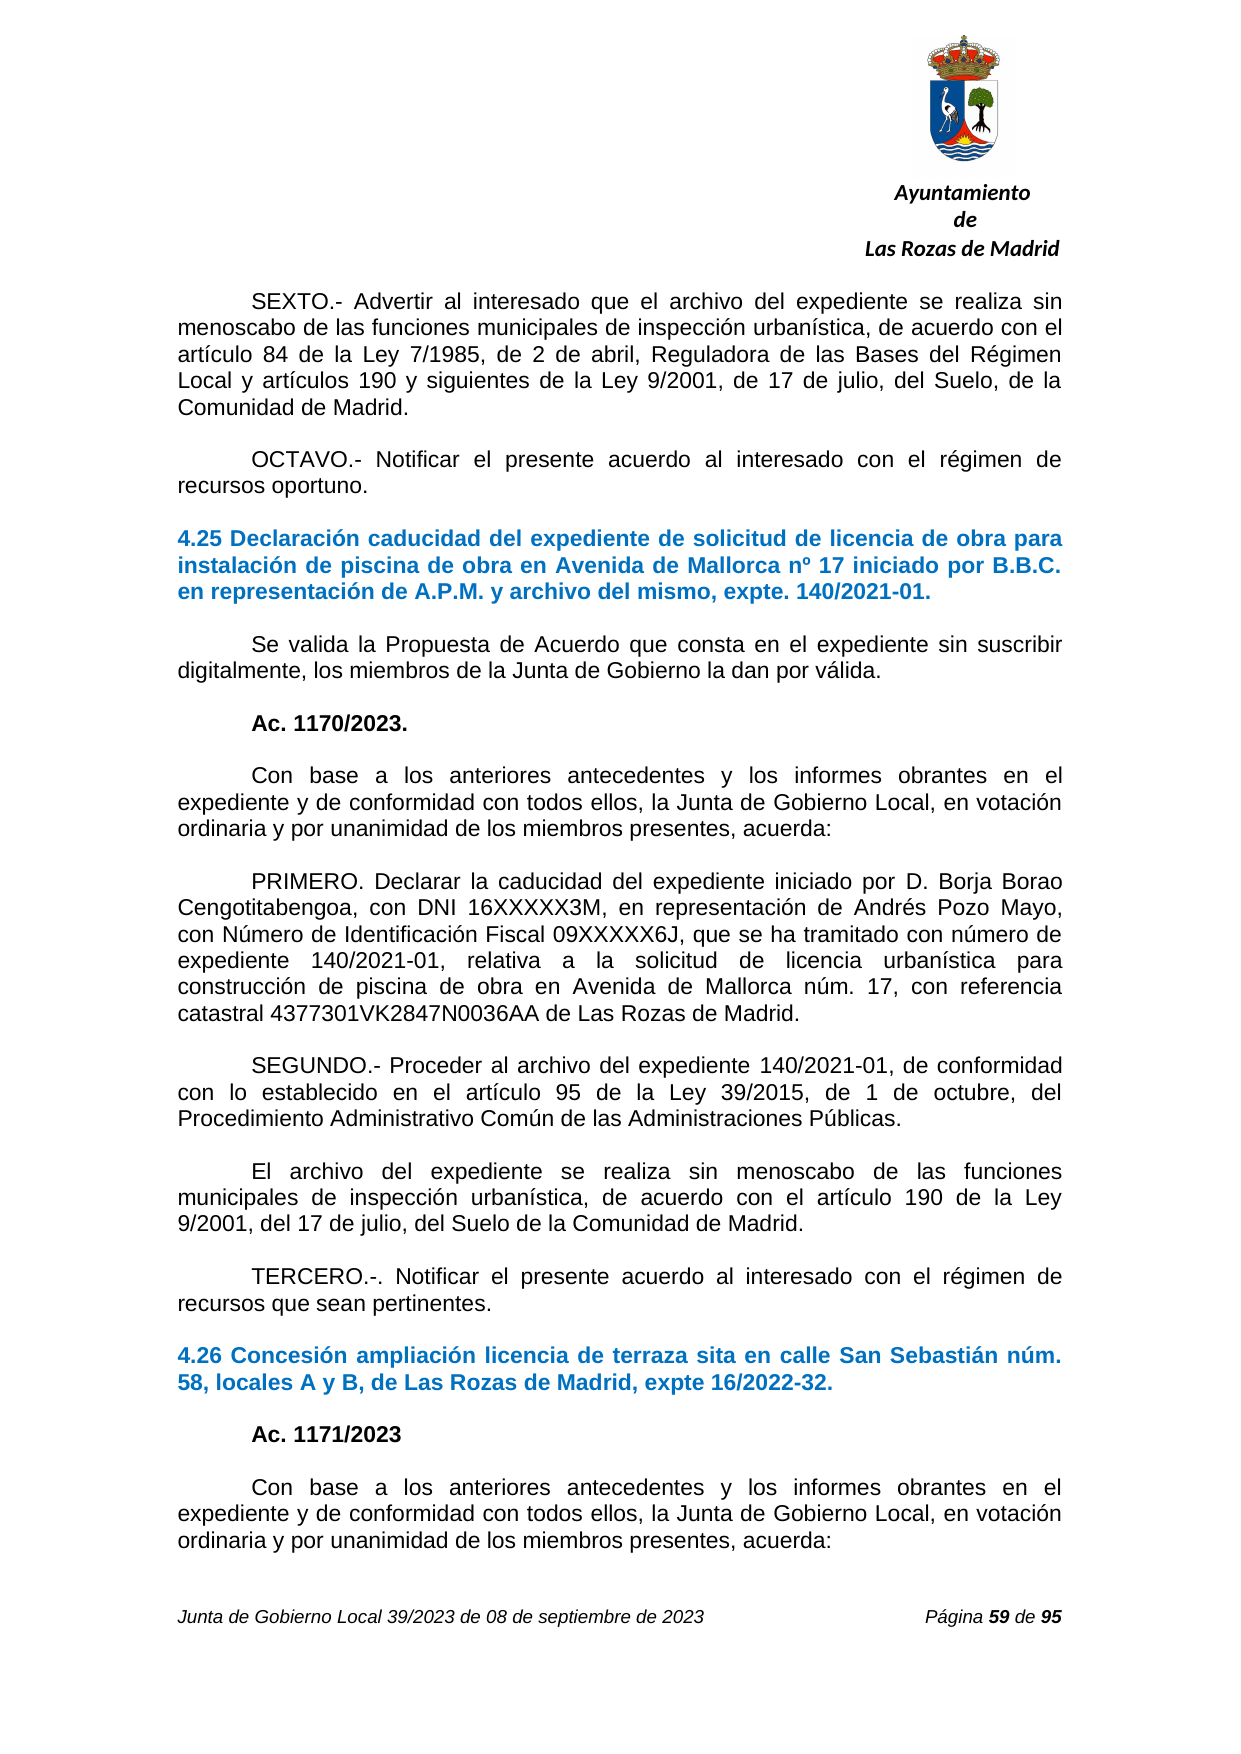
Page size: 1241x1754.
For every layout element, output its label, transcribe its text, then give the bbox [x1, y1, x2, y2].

text Se valida la Propuesta de Acuerdo que consta en el expediente sin suscribir digitalmente, los miembros de la Junta de Gobierno la dan por válida. [177, 631, 1063, 683]
text 4.25 Declaración caducidad del expediente de solicitud de licencia de obra para instalación de piscina de obra en Avenida de Mallorca nº 17 iniciado por B.B.C. en representación de A.P.M. y archivo del mismo, expte. 140/2021-01. [177, 525, 1063, 604]
text SEXTO.- Advertir al interesado que el archivo del expediente se realiza sin menoscabo de las funciones municipales de inspección urbanística, de acuerdo con el artículo 84 de la Ley 7/1985, de 2 de abril, Reguladora de las Bases del Régimen Local y artículos 190 y siguientes de la Ley 9/2001, de 17 de julio, del Suelo, de la Comunidad de Madrid. [177, 288, 1063, 420]
text El archivo del expediente se realiza sin menoscabo de las funciones municipales de inspección urbanística, de acuerdo con el artículo 190 de la Ley 9/2001, del 17 de julio, del Suelo de la Comunidad de Madrid. [177, 1158, 1063, 1237]
text Ac. 1170/2023. [177, 710, 1063, 736]
text 4.26 Concesión ampliación licencia de terraza sita en calle San Sebastián núm. 58, locales A y B, de Las Rozas de Madrid, expte 16/2022-32. [177, 1342, 1063, 1395]
text PRIMERO. Declarar la caducidad del expediente iniciado por D. Borja Borao Cengotitabengoa, con DNI 16XXXXX3M, en representación de Andrés Pozo Mayo, con Número de Identificación Fiscal 09XXXXX6J, que se ha tramitado con número de expediente 140/2021-01, relativa a la solicitud de licencia urbanística para construcción de piscina de obra en Avenida de Mallorca núm. 17, con referencia catastral 4377301VK2847N0036AA de Las Rozas de Madrid. [177, 868, 1063, 1026]
text TERCERO.-. Notificar el presente acuerdo al interesado con el régimen de recursos que sean pertinentes. [177, 1263, 1063, 1316]
text Con base a los anteriores antecedentes y los informes obrantes en el expediente y de conformidad con todos ellos, la Junta de Gobierno Local, en votación ordinaria y por unanimidad de los miembros presentes, acuerda: [177, 762, 1063, 841]
text Con base a los anteriores antecedentes y los informes obrantes en el expediente y de conformidad con todos ellos, la Junta de Gobierno Local, en votación ordinaria y por unanimidad de los miembros presentes, acuerda: [177, 1474, 1063, 1553]
text OCTAVO.- Notificar el presente acuerdo al interesado con el régimen de recursos oportuno. [177, 446, 1063, 499]
text Ac. 1171/2023 [177, 1421, 1052, 1448]
text SEGUNDO.- Proceder al archivo del expediente 140/2021-01, de conformidad con lo establecido en el artículo 95 de la Ley 39/2015, de 1 de octubre, del Procedimiento Administrativo Común de las Administraciones Públicas. [177, 1052, 1063, 1131]
